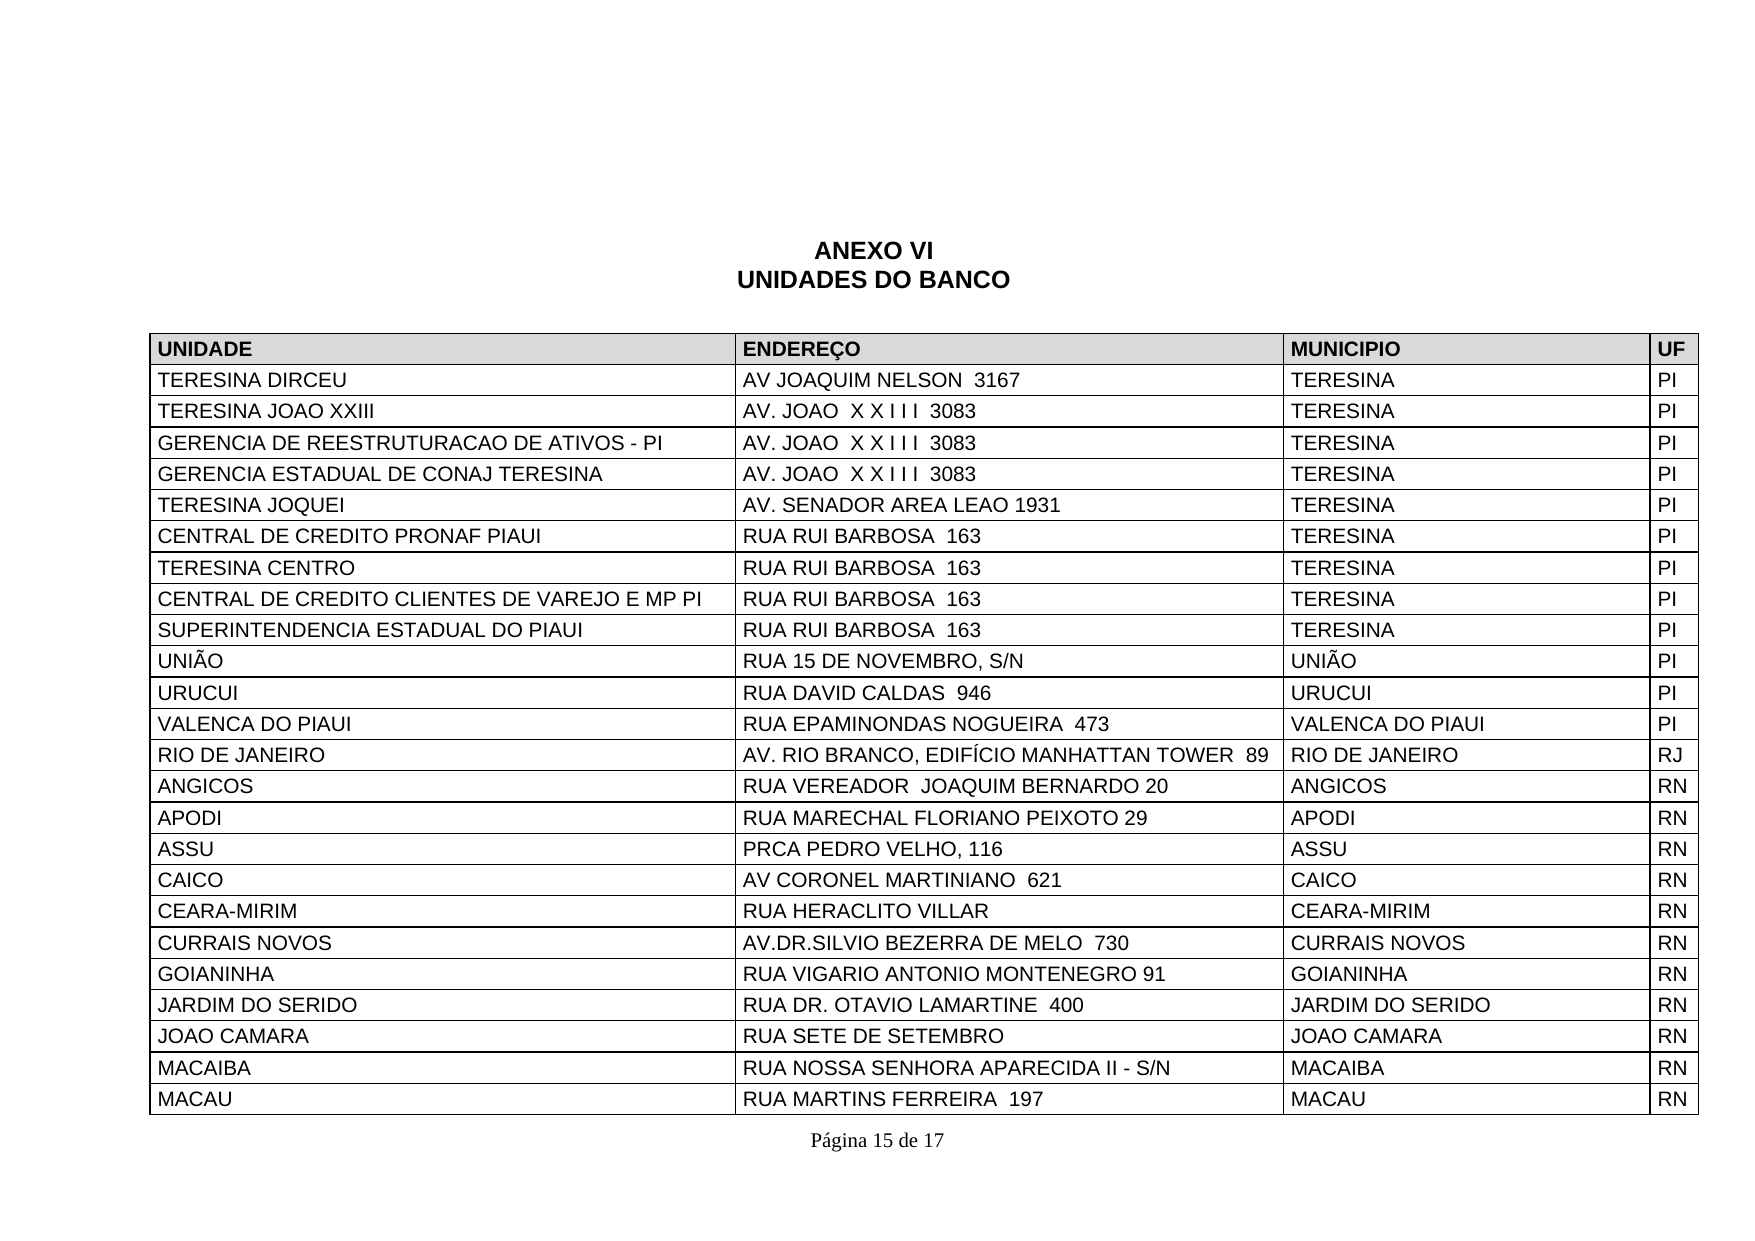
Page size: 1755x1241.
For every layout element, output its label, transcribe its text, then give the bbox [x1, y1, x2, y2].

table_header MUNICIPIO [1284, 334, 1649, 364]
table_cell GOIANINHA [151, 959, 735, 989]
table_cell JOAO CAMARA [151, 1021, 735, 1051]
table_cell PI [1651, 490, 1698, 520]
table_cell AV.DR.SILVIO BEZERRA DE MELO 730 [736, 928, 1283, 958]
table_cell RUA MARTINS FERREIRA 197 [736, 1084, 1283, 1114]
table_cell RN [1651, 771, 1698, 801]
table_cell RUA RUI BARBOSA 163 [736, 553, 1283, 583]
table_cell MACAU [151, 1084, 735, 1114]
table_cell AV. JOAO X X I I I 3083 [736, 459, 1283, 489]
table_cell VALENCA DO PIAUI [1284, 709, 1649, 739]
table_cell RUA RUI BARBOSA 163 [736, 521, 1283, 551]
table_cell RUA EPAMINONDAS NOGUEIRA 473 [736, 709, 1283, 739]
table_cell RUA 15 DE NOVEMBRO, S/N [736, 646, 1283, 676]
table_cell PI [1651, 678, 1698, 708]
table_cell RUA VEREADOR JOAQUIM BERNARDO 20 [736, 771, 1283, 801]
table_cell TERESINA [1284, 396, 1649, 426]
table_header UF [1651, 334, 1698, 364]
table_cell RUA RUI BARBOSA 163 [736, 615, 1283, 645]
table_cell AV JOAQUIM NELSON 3167 [736, 365, 1283, 395]
table_cell RN [1651, 928, 1698, 958]
table_cell TERESINA DIRCEU [151, 365, 735, 395]
table_cell RIO DE JANEIRO [1284, 740, 1649, 770]
table_cell RN [1651, 865, 1698, 895]
table_cell RN [1651, 959, 1698, 989]
table_cell TERESINA [1284, 365, 1649, 395]
table_cell TERESINA [1284, 490, 1649, 520]
table_cell PI [1651, 584, 1698, 614]
table_cell RIO DE JANEIRO [151, 740, 735, 770]
table_cell RUA SETE DE SETEMBRO [736, 1021, 1283, 1051]
table_cell SUPERINTENDENCIA ESTADUAL DO PIAUI [151, 615, 735, 645]
table_cell APODI [151, 803, 735, 833]
table_cell CAICO [151, 865, 735, 895]
table_cell RN [1651, 803, 1698, 833]
table_cell APODI [1284, 803, 1649, 833]
table_cell RUA HERACLITO VILLAR [736, 896, 1283, 926]
table_cell PRCA PEDRO VELHO, 116 [736, 834, 1283, 864]
table_cell TERESINA [1284, 428, 1649, 458]
table_cell PI [1651, 709, 1698, 739]
table_cell RJ [1651, 740, 1698, 770]
table_cell AV. RIO BRANCO, EDIFÍCIO MANHATTAN TOWER 89 [736, 740, 1283, 770]
table_cell MACAU [1284, 1084, 1649, 1114]
table_cell ASSU [151, 834, 735, 864]
table_cell PI [1651, 521, 1698, 551]
table_cell GERENCIA ESTADUAL DE CONAJ TERESINA [151, 459, 735, 489]
table_cell AV. SENADOR AREA LEAO 1931 [736, 490, 1283, 520]
table_cell MACAIBA [151, 1053, 735, 1083]
table_cell TERESINA [1284, 521, 1649, 551]
table_cell UNIÃO [151, 646, 735, 676]
table_cell PI [1651, 428, 1698, 458]
table_cell PI [1651, 615, 1698, 645]
table_cell GOIANINHA [1284, 959, 1649, 989]
table_cell VALENCA DO PIAUI [151, 709, 735, 739]
table_cell UNIÃO [1284, 646, 1649, 676]
table_cell PI [1651, 553, 1698, 583]
table_cell RN [1651, 1084, 1698, 1114]
table_cell AV CORONEL MARTINIANO 621 [736, 865, 1283, 895]
table_cell ASSU [1284, 834, 1649, 864]
table_cell TERESINA [1284, 615, 1649, 645]
table_cell TERESINA CENTRO [151, 553, 735, 583]
table_cell TERESINA [1284, 553, 1649, 583]
table_cell MACAIBA [1284, 1053, 1649, 1083]
table_cell CURRAIS NOVOS [151, 928, 735, 958]
table_cell AV. JOAO X X I I I 3083 [736, 396, 1283, 426]
table_cell CENTRAL DE CREDITO CLIENTES DE VAREJO E MP PI [151, 584, 735, 614]
table_cell JARDIM DO SERIDO [151, 990, 735, 1020]
table_cell RN [1651, 1021, 1698, 1051]
table_cell URUCUI [1284, 678, 1649, 708]
table_cell CURRAIS NOVOS [1284, 928, 1649, 958]
table_cell PI [1651, 396, 1698, 426]
table_cell RUA MARECHAL FLORIANO PEIXOTO 29 [736, 803, 1283, 833]
table_cell RUA RUI BARBOSA 163 [736, 584, 1283, 614]
table_cell JOAO CAMARA [1284, 1021, 1649, 1051]
table_cell TERESINA [1284, 459, 1649, 489]
table_cell PI [1651, 365, 1698, 395]
table_cell RUA DR. OTAVIO LAMARTINE 400 [736, 990, 1283, 1020]
table_cell CEARA-MIRIM [1284, 896, 1649, 926]
table_cell TERESINA JOAO XXIII [151, 396, 735, 426]
table_cell RN [1651, 1053, 1698, 1083]
table_cell RN [1651, 834, 1698, 864]
table_cell RUA VIGARIO ANTONIO MONTENEGRO 91 [736, 959, 1283, 989]
table_cell JARDIM DO SERIDO [1284, 990, 1649, 1020]
table_cell PI [1651, 646, 1698, 676]
table_header UNIDADE [151, 334, 735, 364]
table_cell CENTRAL DE CREDITO PRONAF PIAUI [151, 521, 735, 551]
table_cell PI [1651, 459, 1698, 489]
table_cell TERESINA [1284, 584, 1649, 614]
table_cell RUA NOSSA SENHORA APARECIDA II - S/N [736, 1053, 1283, 1083]
table_cell RN [1651, 896, 1698, 926]
table_header ENDEREÇO [736, 334, 1283, 364]
table_cell RUA DAVID CALDAS 946 [736, 678, 1283, 708]
table_cell GERENCIA DE REESTRUTURACAO DE ATIVOS - PI [151, 428, 735, 458]
table_cell AV. JOAO X X I I I 3083 [736, 428, 1283, 458]
table_cell URUCUI [151, 678, 735, 708]
table_cell CEARA-MIRIM [151, 896, 735, 926]
table_cell RN [1651, 990, 1698, 1020]
table_cell ANGICOS [151, 771, 735, 801]
table_cell CAICO [1284, 865, 1649, 895]
table_cell ANGICOS [1284, 771, 1649, 801]
table_cell TERESINA JOQUEI [151, 490, 735, 520]
